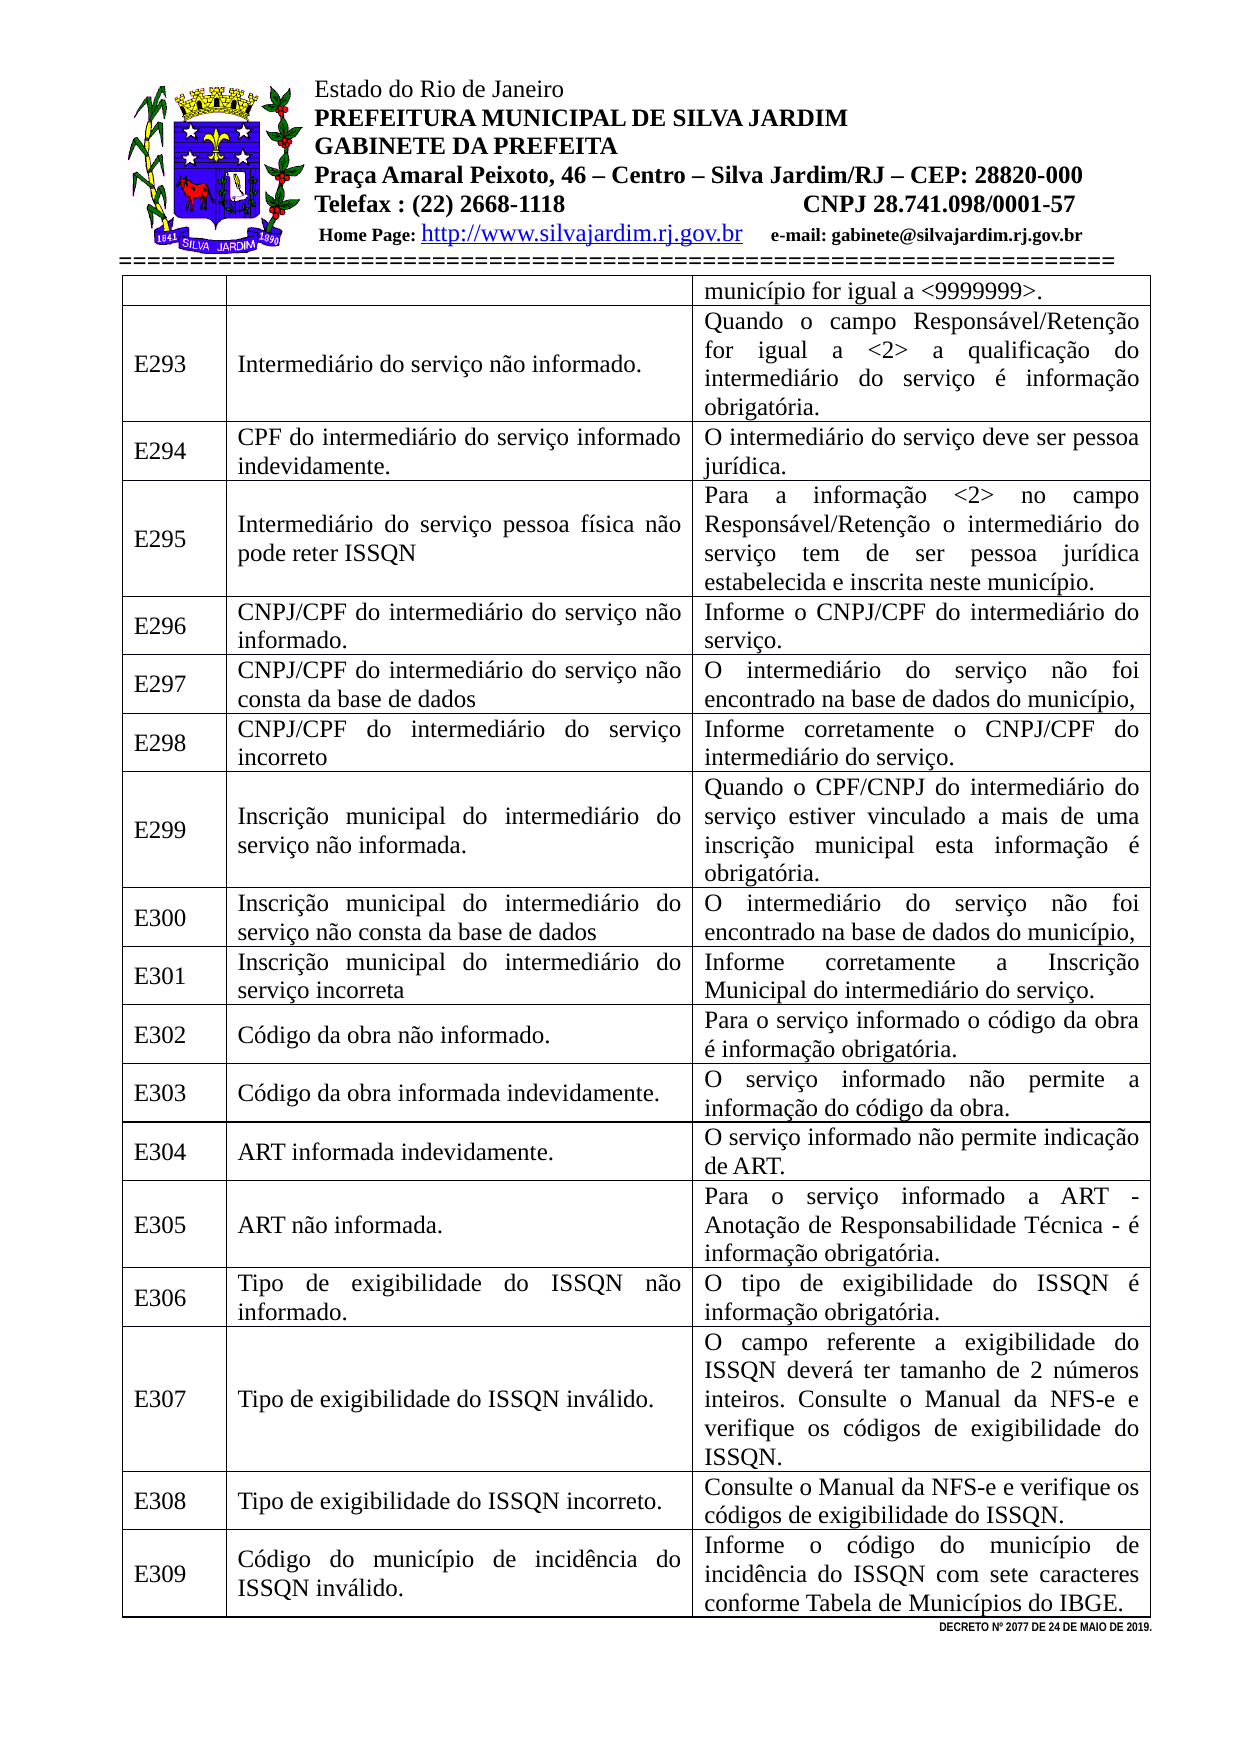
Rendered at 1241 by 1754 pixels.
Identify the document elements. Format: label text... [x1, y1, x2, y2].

table_cell O intermediário do serviço deve ser pessoa jurídica. [693, 422, 1150, 479]
table_cell município for igual a <9999999>. [693, 276, 1150, 305]
table_cell Consulte o Manual da NFS-e e verifique os códigos de exigibilidade do ISSQN. [693, 1472, 1150, 1529]
table_cell Quando o CPF/CNPJ do intermediário do serviço estiver vinculado a mais de uma inscrição municipal esta informação é obrigatória. [693, 772, 1150, 887]
table_cell Para o serviço informado a ART - Anotação de Responsabilidade Técnica - é informação obrigatória. [693, 1181, 1150, 1267]
table_cell E294 [123, 422, 226, 479]
table_cell E297 [123, 655, 226, 713]
table_cell E298 [123, 714, 226, 771]
table_cell O serviço informado não permite a informação do código da obra. [693, 1064, 1150, 1121]
table_cell Intermediário do serviço pessoa física não pode reter ISSQN [227, 481, 692, 596]
table_cell E309 [123, 1530, 226, 1616]
table_cell E299 [123, 772, 226, 887]
table_cell Código do município de incidência do ISSQN inválido. [227, 1530, 692, 1616]
table_cell E295 [123, 481, 226, 596]
table_cell Informe o CNPJ/CPF do intermediário do serviço. [693, 597, 1150, 654]
table_cell CNPJ/CPF do intermediário do serviço não consta da base de dados [227, 655, 692, 713]
table_cell O intermediário do serviço não foi encontrado na base de dados do município, [693, 888, 1150, 946]
table_cell O serviço informado não permite indicação de ART. [693, 1123, 1150, 1180]
table_cell Inscrição municipal do intermediário do serviço não consta da base de dados [227, 888, 692, 946]
table_cell E306 [123, 1268, 226, 1326]
table_cell O intermediário do serviço não foi encontrado na base de dados do município, [693, 655, 1150, 713]
table_cell O tipo de exigibilidade do ISSQN é informação obrigatória. [693, 1268, 1150, 1326]
table_cell E302 [123, 1005, 226, 1063]
table_cell O campo referente a exigibilidade do ISSQN deverá ter tamanho de 2 números inteiros. Consulte o Manual da NFS-e e verifique os códigos de exigibilidade do ISSQN. [693, 1327, 1150, 1471]
table_cell ART informada indevidamente. [227, 1123, 692, 1180]
table_cell E308 [123, 1472, 226, 1529]
table_cell E307 [123, 1327, 226, 1471]
table_cell Informe o código do município de incidência do ISSQN com sete caracteres conforme Tabela de Municípios do IBGE. [693, 1530, 1150, 1616]
table_cell Intermediário do serviço não informado. [227, 306, 692, 421]
table_cell E301 [123, 947, 226, 1004]
table_cell CNPJ/CPF do intermediário do serviço incorreto [227, 714, 692, 771]
table_cell Para o serviço informado o código da obra é informação obrigatória. [693, 1005, 1150, 1063]
table_cell [123, 276, 226, 305]
table_cell Código da obra não informado. [227, 1005, 692, 1063]
table_cell Informe corretamente o CNPJ/CPF do intermediário do serviço. [693, 714, 1150, 771]
table_cell Quando o campo Responsável/Retenção for igual a <2> a qualificação do intermediário do serviço é informação obrigatória. [693, 306, 1150, 421]
table_cell E293 [123, 306, 226, 421]
table_cell Tipo de exigibilidade do ISSQN não informado. [227, 1268, 692, 1326]
table_cell Tipo de exigibilidade do ISSQN inválido. [227, 1327, 692, 1471]
table_cell [227, 276, 692, 305]
table_cell E303 [123, 1064, 226, 1121]
table_cell E300 [123, 888, 226, 946]
table_cell CNPJ/CPF do intermediário do serviço não informado. [227, 597, 692, 654]
table_cell ART não informada. [227, 1181, 692, 1267]
table_cell Informe corretamente a Inscrição Municipal do intermediário do serviço. [693, 947, 1150, 1004]
table_cell E305 [123, 1181, 226, 1267]
table_cell Inscrição municipal do intermediário do serviço incorreta [227, 947, 692, 1004]
table_cell E304 [123, 1123, 226, 1180]
table_cell CPF do intermediário do serviço informado indevidamente. [227, 422, 692, 479]
table_cell Inscrição municipal do intermediário do serviço não informada. [227, 772, 692, 887]
table_cell Código da obra informada indevidamente. [227, 1064, 692, 1121]
table_cell Para a informação <2> no campo Responsável/Retenção o intermediário do serviço tem de ser pessoa jurídica estabelecida e inscrita neste município. [693, 481, 1150, 596]
table_cell E296 [123, 597, 226, 654]
table_cell Tipo de exigibilidade do ISSQN incorreto. [227, 1472, 692, 1529]
